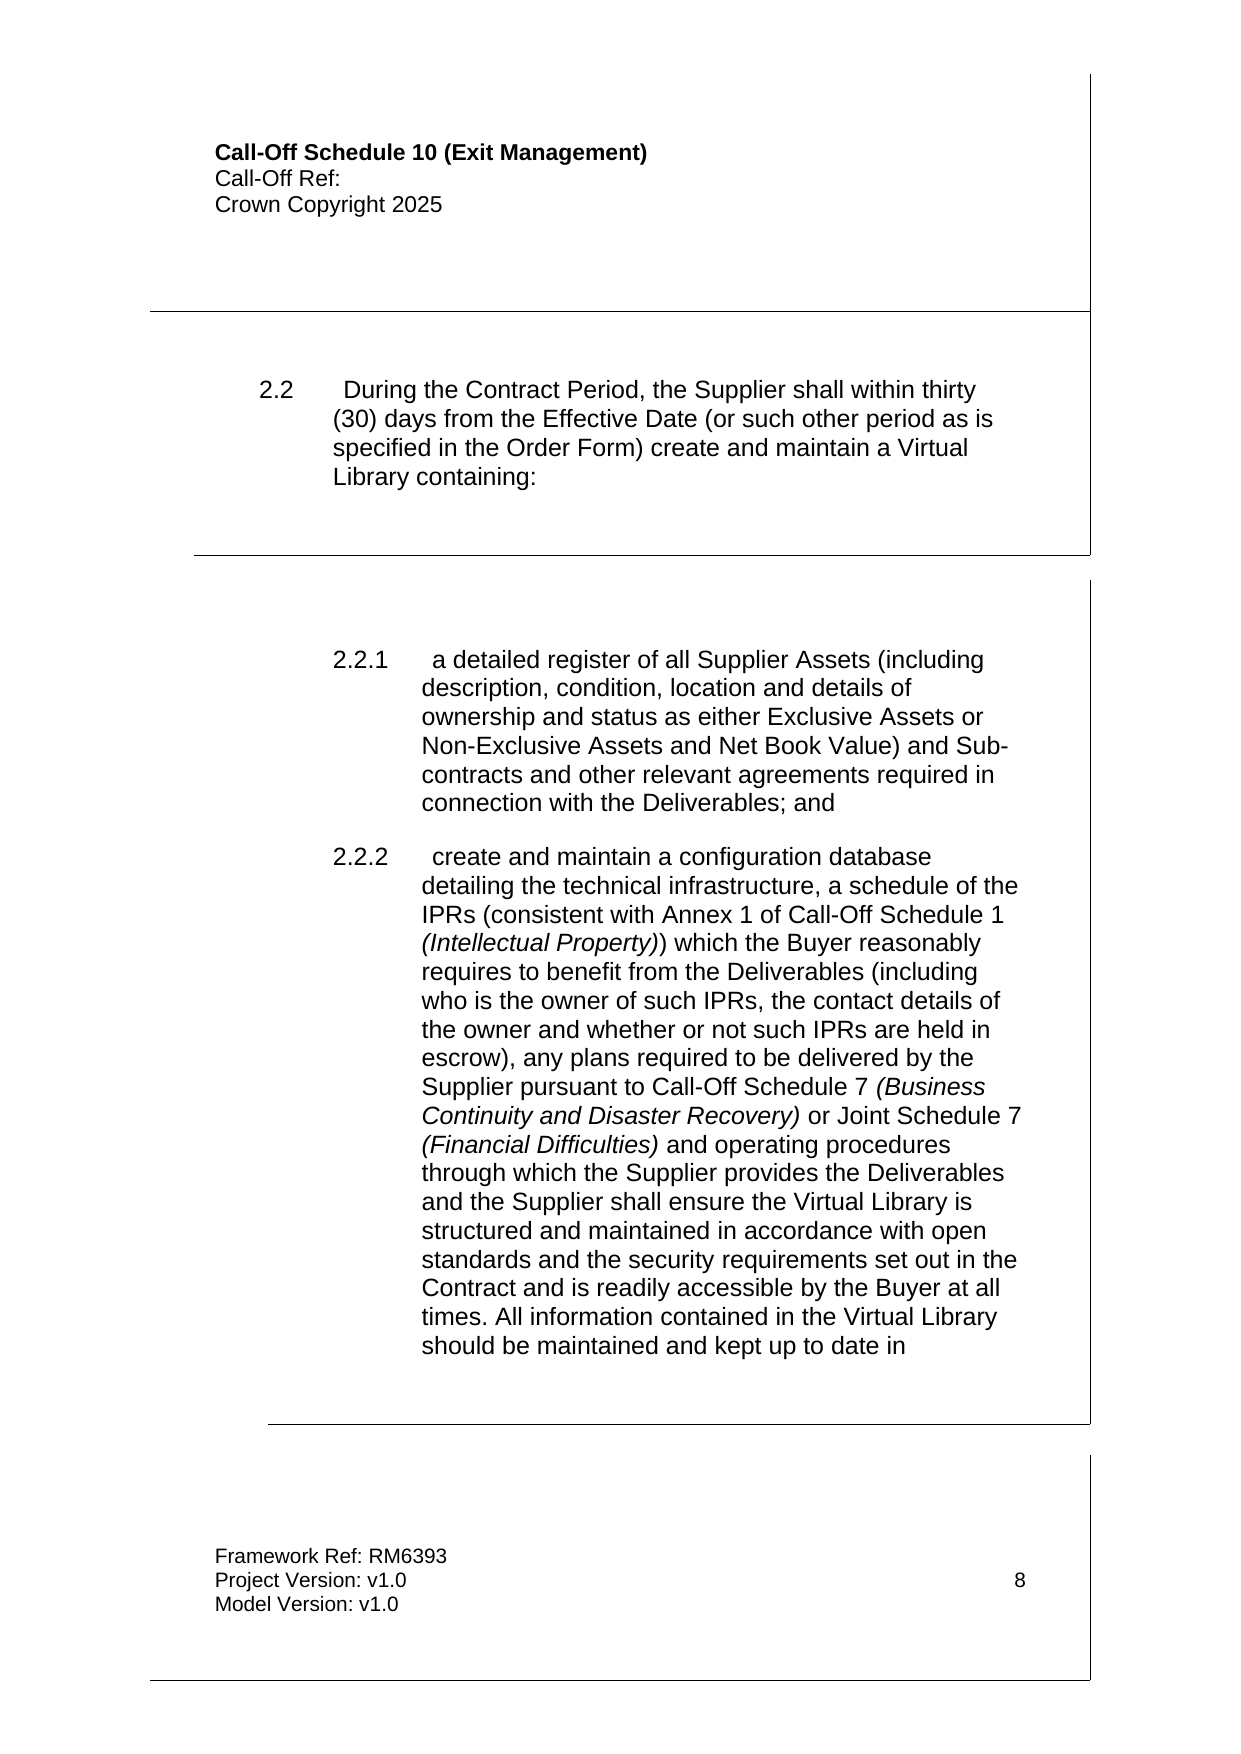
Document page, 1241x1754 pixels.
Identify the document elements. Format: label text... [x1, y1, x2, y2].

list create and maintain a configuration database detailing the technical infrastructure, a schedule of the IPRs (consistent with Annex 1 of Call-Off Schedule 1 (Intellectual Property)) which the Buyer reasonably requires to benefit from the Deliverables (including who is the owner of such IPRs, the contact details of the owner and whether or not such IPRs are held in escrow), any plans required to be delivered by the Supplier pursuant to Call-Off Schedule 7 (Business Continuity and Disaster Recovery) or Joint Schedule 7 (Financial Difficulties) and operating procedures through which the Supplier provides the Deliverables and the Supplier shall ensure the Virtual Library is structured and maintained in accordance with open standards and the security requirements set out in the Contract and is readily accessible by the Buyer at all times. All information contained in the Virtual Library should be maintained and kept up to date in accordance with the time period set out in the Order Form. [268, 777, 1090, 1424]
list a detailed register of all Supplier Assets (including description, condition, location and details of ownership and status as either Exclusive Assets or Non-Exclusive Assets and Net Book Value) and Sub-contracts and other relevant agreements required in connection with the Deliverables; and [268, 580, 1090, 777]
list During the Contract Period, the Supplier shall within thirty (30) days from the Effective Date (or such other period as is specified in the Order Form) create and maintain a Virtual Library containing: [194, 311, 1090, 555]
